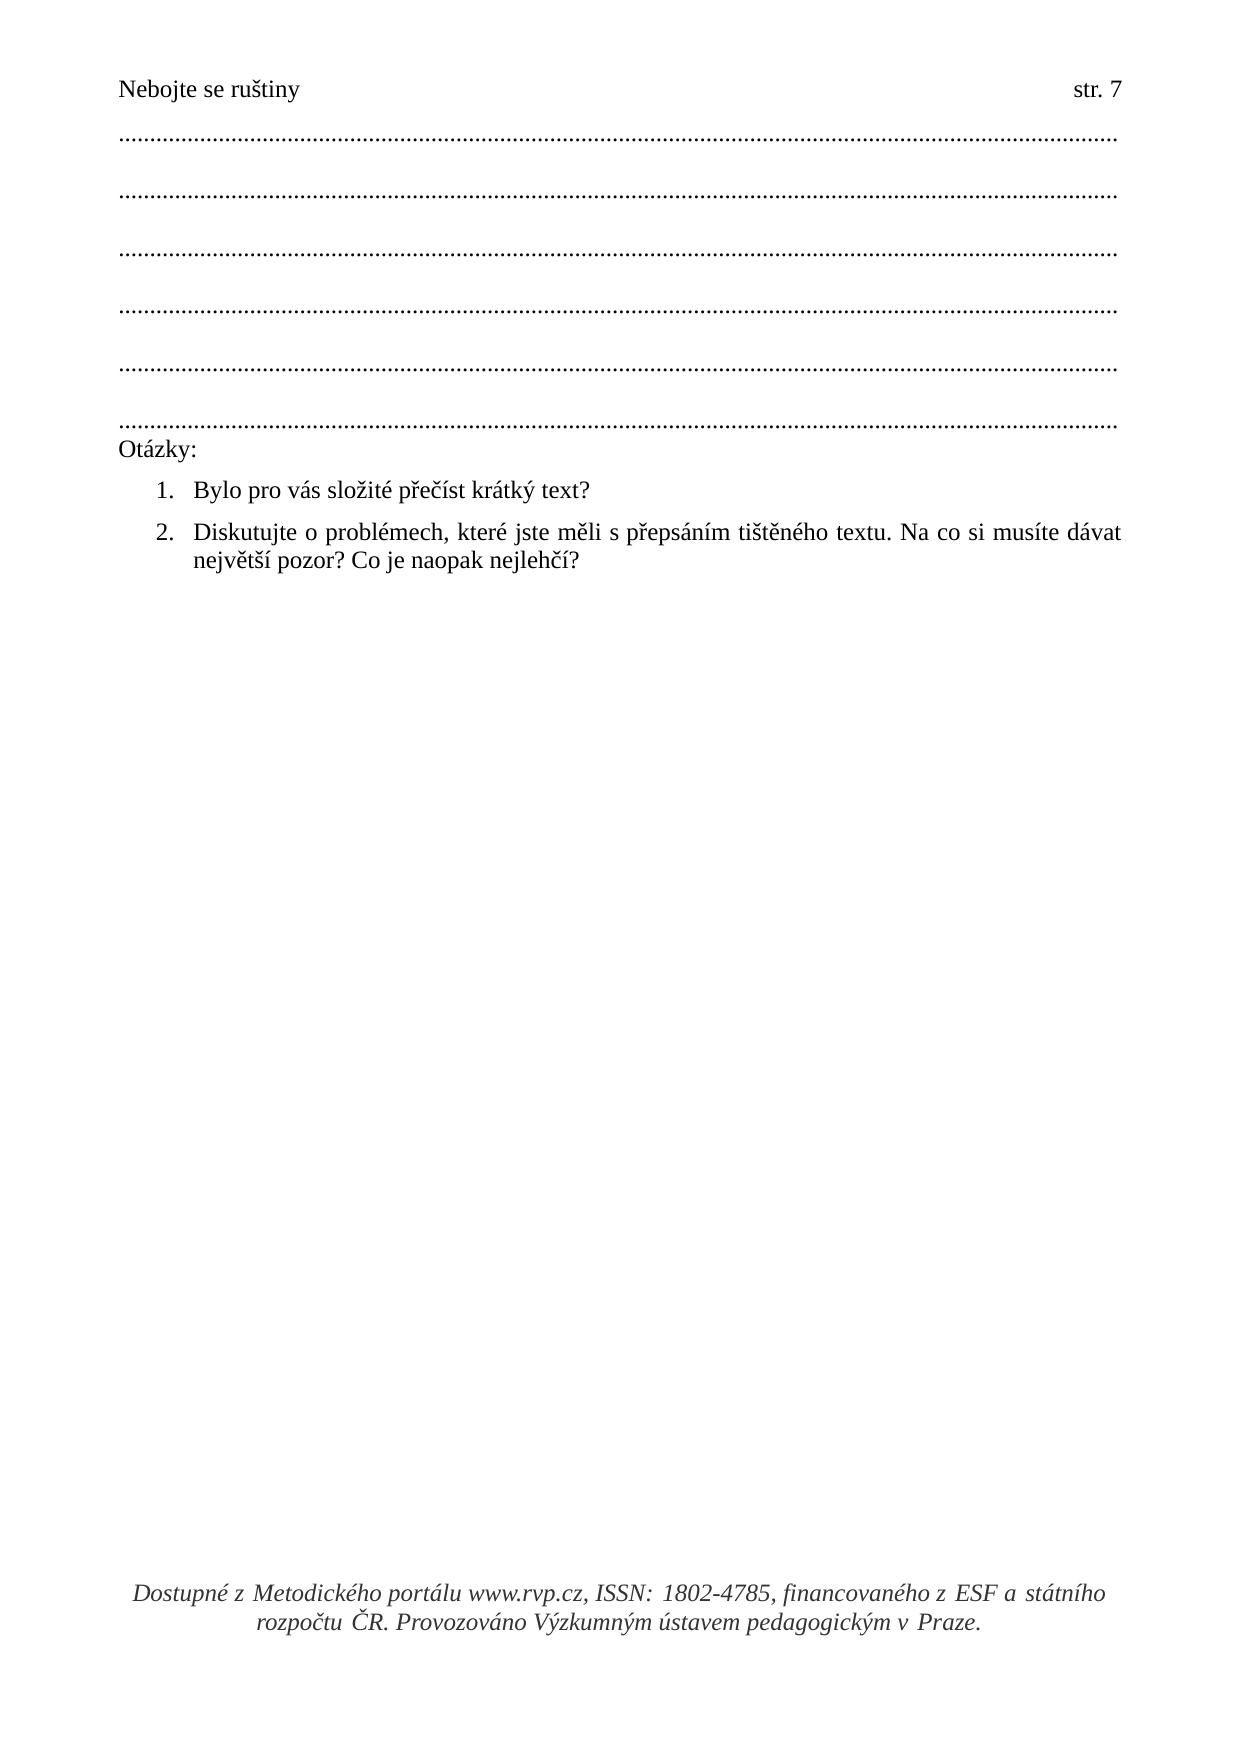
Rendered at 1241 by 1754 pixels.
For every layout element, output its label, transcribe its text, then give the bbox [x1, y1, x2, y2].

list Diskutujte o problémech, které jste měli s přepsáním tištěného textu. Na co si musíte dávat největší pozor? Co je naopak nejlehčí? [156, 517, 1122, 574]
text ................................................................................................................................................................ [118, 118, 1122, 147]
list Bylo pro vás složité přečíst krátký text? [156, 476, 1122, 504]
text Otázky: [118, 434, 1122, 463]
text ................................................................................................................................................................ [118, 348, 1122, 377]
text ................................................................................................................................................................ [118, 406, 1122, 434]
text ................................................................................................................................................................ [118, 291, 1122, 319]
text ................................................................................................................................................................ [118, 233, 1122, 262]
text ................................................................................................................................................................ [118, 176, 1122, 204]
